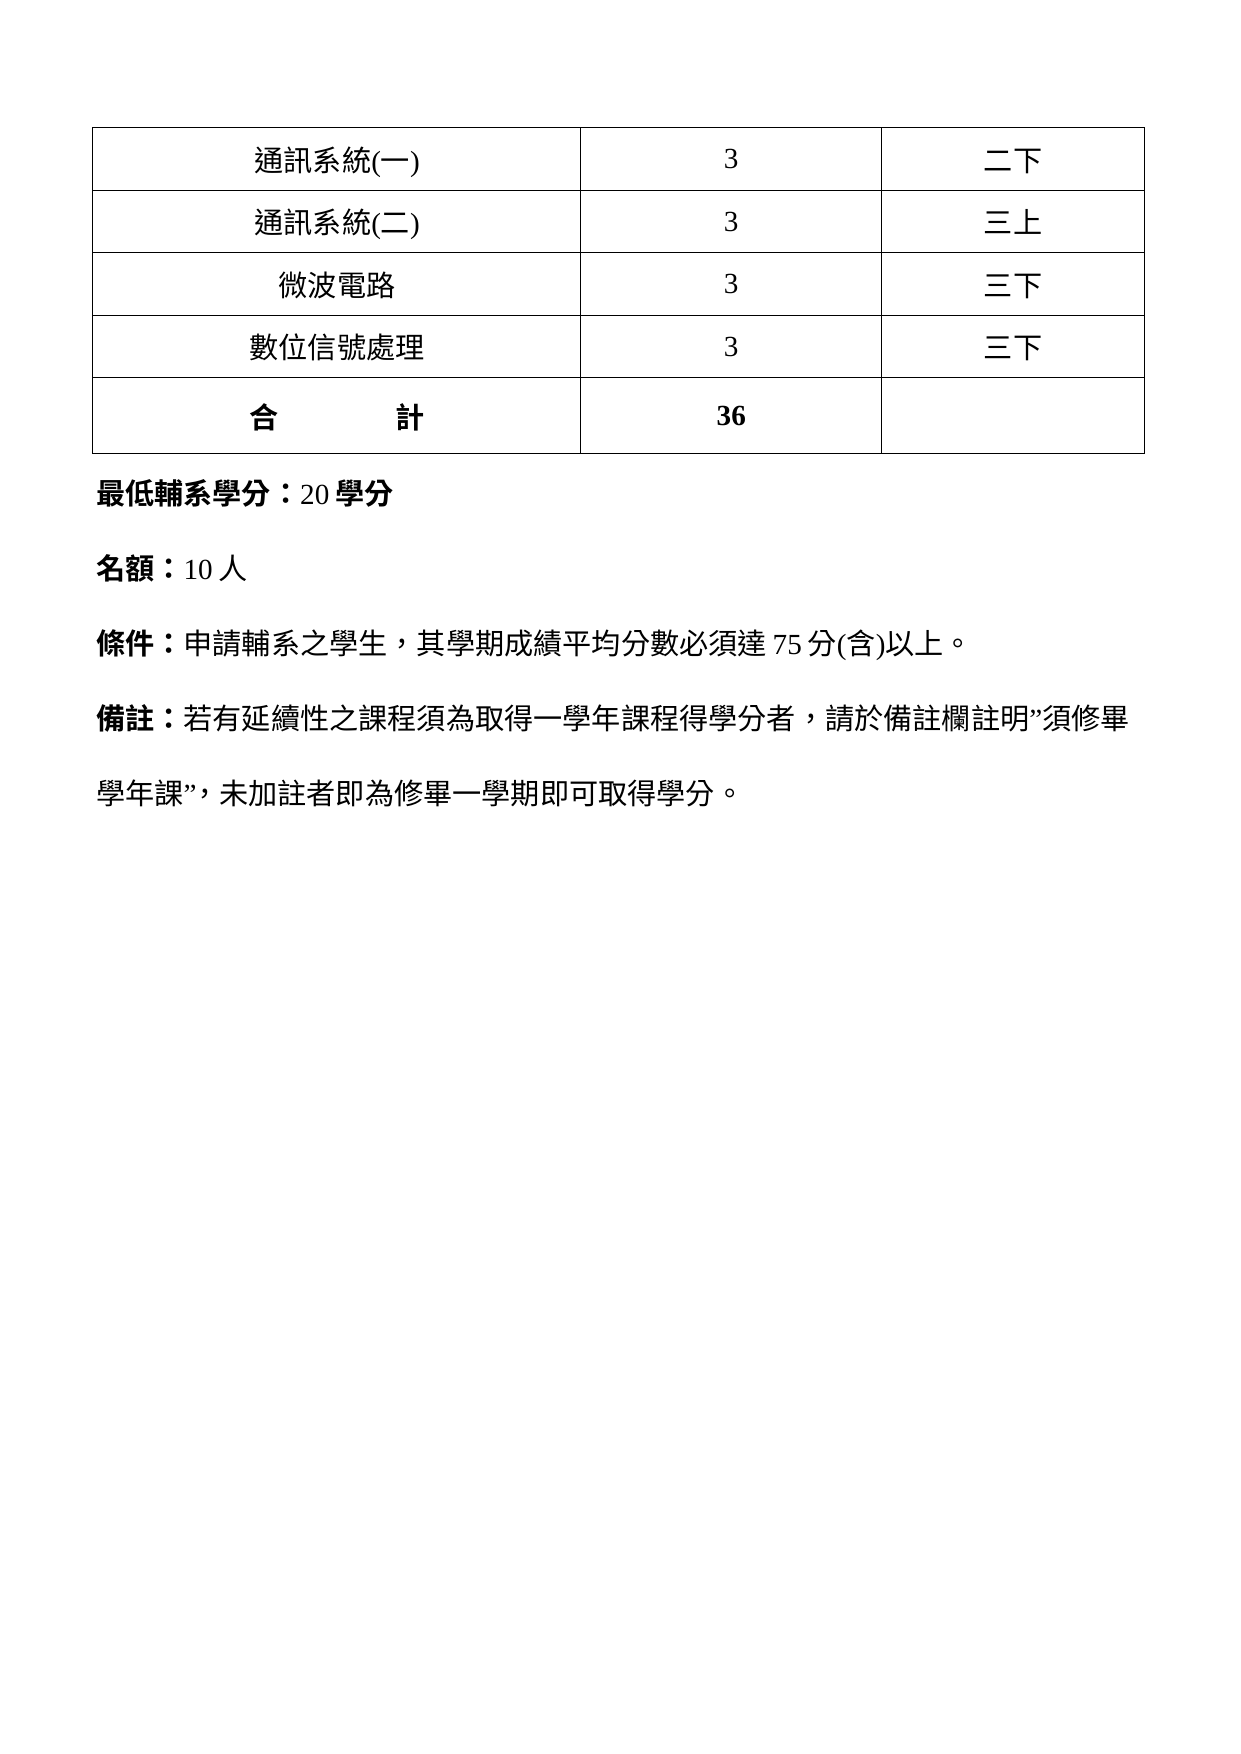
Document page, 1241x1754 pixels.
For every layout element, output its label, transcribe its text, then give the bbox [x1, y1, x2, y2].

table_cell 通訊系統(一) [93, 128, 580, 189]
table_cell [882, 378, 1144, 453]
table_cell 3 [581, 316, 881, 377]
table_cell 3 [581, 128, 881, 189]
table_cell 三下 [882, 253, 1144, 314]
table_cell 微波電路 [93, 253, 580, 314]
table_cell 合 計 [93, 378, 580, 453]
table_cell 數位信號處理 [93, 316, 580, 377]
table_cell 3 [581, 253, 881, 314]
table_cell 通訊系統(二) [93, 191, 580, 252]
table_cell 三上 [882, 191, 1144, 252]
table_cell 最低輔系學分：20學分 名額：10人 條件：申請輔系之學生，其學期成績平均分數必須達75分(含)以上。 備註：若有延續性之課程須為取得一學年課程得學分者，請於備註欄註明”須修畢學年課”，未加註者即為修畢一學期即可取得學分。 [93, 454, 1145, 829]
table_cell 二下 [882, 128, 1144, 189]
table_cell 3 [581, 191, 881, 252]
table_cell 36 [581, 378, 881, 453]
table_cell 三下 [882, 316, 1144, 377]
